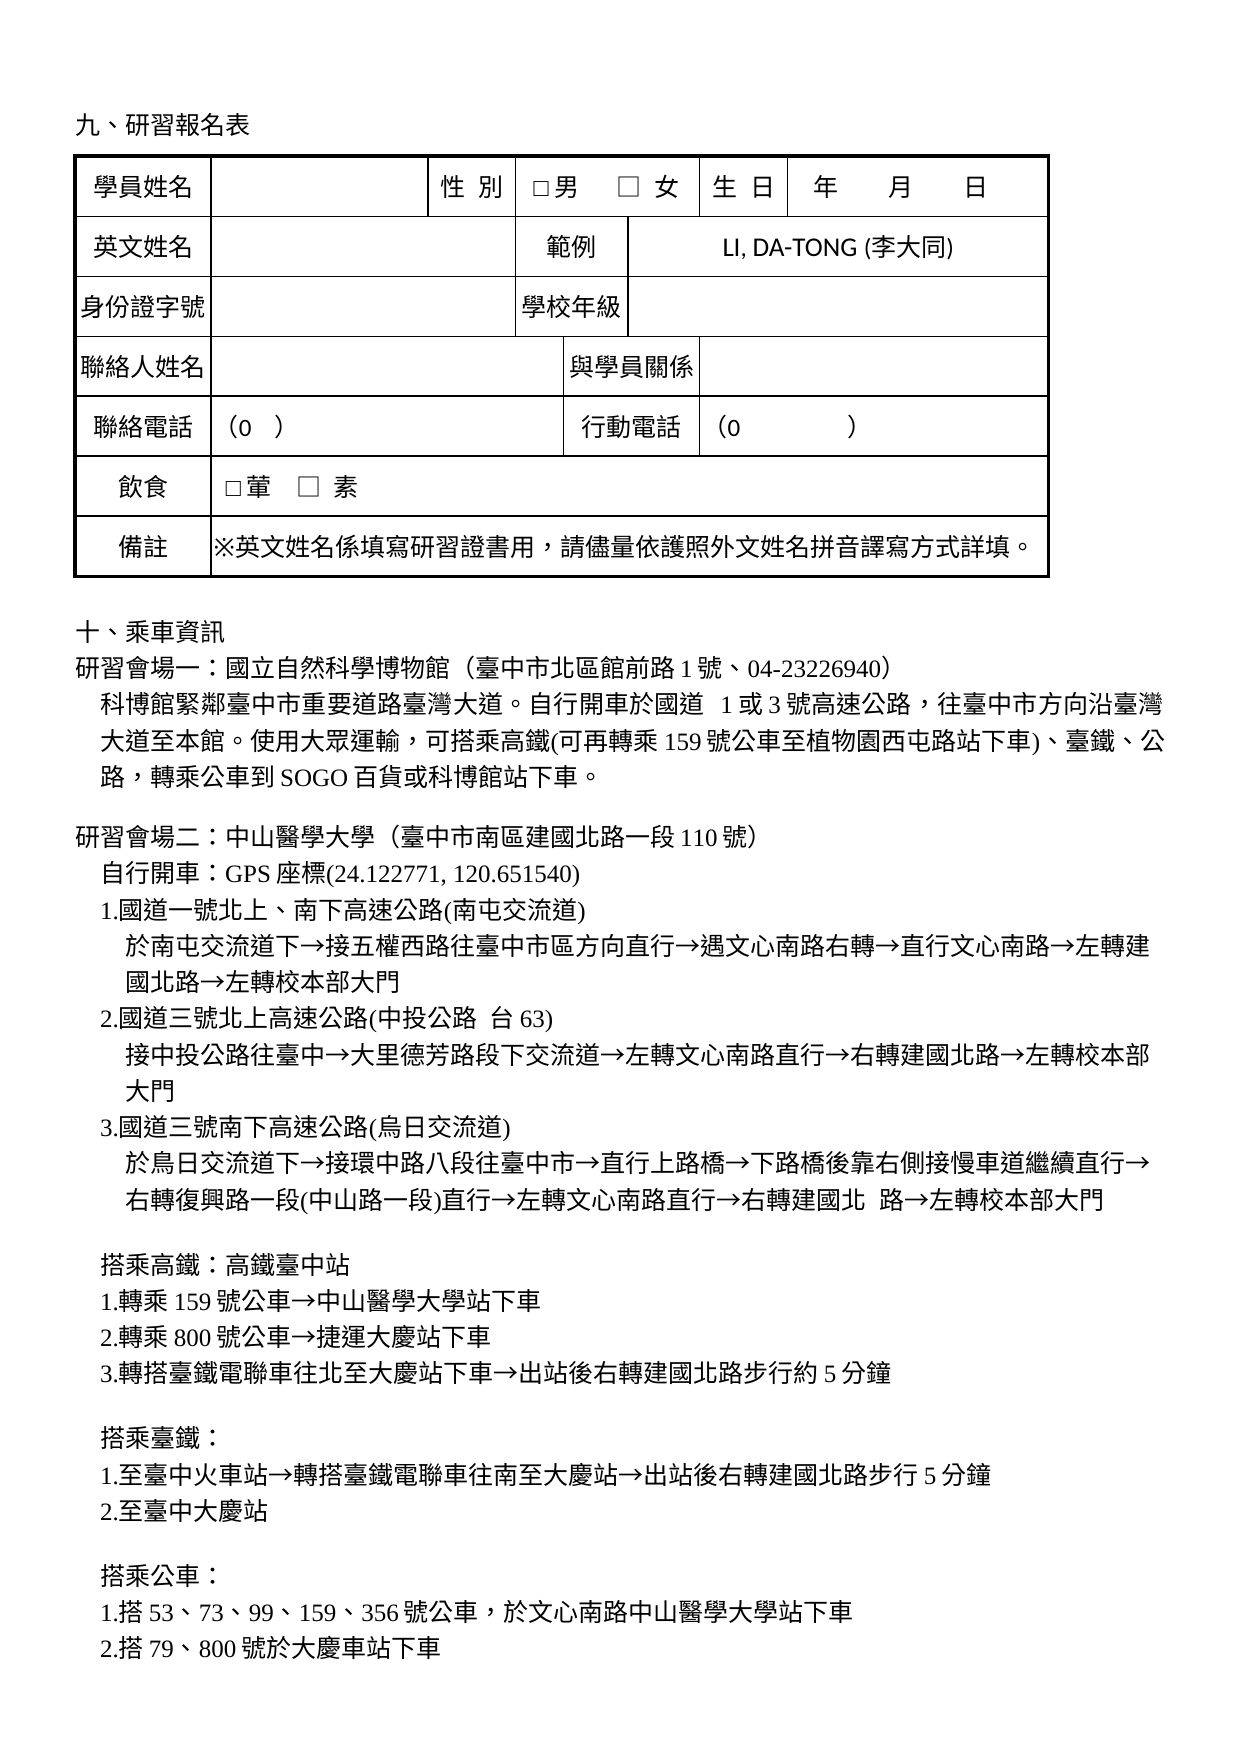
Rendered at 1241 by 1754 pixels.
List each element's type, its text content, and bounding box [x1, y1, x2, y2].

text 科博館緊鄰臺中市重要道路臺灣大道。自行開車於國道 1或3號高速公路，往臺中市方向沿臺灣大道至本館。使用大眾運輸，可搭乘高鐵(可再轉乘159號公車至植物園西屯路站下車)、臺鐵、公路，轉乘公車到SOGO百貨或科博館站下車。 [100, 685, 1165, 793]
table_cell 飲食 [77, 457, 210, 515]
text 九、研習報名表 [75, 106, 1165, 142]
table_header [212, 158, 427, 216]
text 十、乘車資訊 [75, 612, 1165, 648]
text 自行開車：GPS座標(24.122771, 120.651540) [100, 854, 1165, 890]
table_cell 行動電話 [564, 397, 699, 455]
table_cell LI, DA-TONG (李大同) [629, 217, 1047, 276]
table_cell 備註 [77, 517, 210, 575]
table_header 性 別 [429, 158, 515, 216]
table_cell （0 ） [700, 397, 1047, 455]
table_cell 英文姓名 [77, 217, 210, 276]
table_cell [212, 337, 563, 395]
text 研習會場一：國立自然科學博物館（臺中市北區館前路1號、04-23226940） [75, 648, 1165, 685]
table_cell ※英文姓名係填寫研習證書用，請儘量依護照外文姓名拼音譯寫方式詳填。 [212, 517, 1047, 575]
table_cell [212, 217, 515, 276]
table_header 生 日 [700, 158, 787, 216]
table_cell [212, 277, 515, 336]
table_cell 聯絡人姓名 [77, 337, 210, 395]
text 於鳥日交流道下→接環中路八段往臺中市→直行上路橋→下路橋後靠右側接慢車道繼續直行→右轉復興路一段(中山路一段)直行→左轉文心南路直行→右轉建國北 路→左轉校本部大門 [125, 1144, 1165, 1216]
text 2.國道三號北上高速公路(中投公路 台63) [100, 999, 1165, 1035]
text 3.轉搭臺鐵電聯車往北至大慶站下車→出站後右轉建國北路步行約5分鐘 [100, 1354, 1165, 1390]
text 1.轉乘159號公車→中山醫學大學站下車 [100, 1281, 1165, 1318]
text 於南屯交流道下→接五權西路往臺中市區方向直行→遇文心南路右轉→直行文心南路→左轉建國北路→左轉校本部大門 [125, 926, 1165, 999]
text 接中投公路往臺中→大里德芳路段下交流道→左轉文心南路直行→右轉建國北路→左轉校本部大門 [125, 1035, 1165, 1108]
table_cell [629, 277, 1047, 336]
table_cell 範例 [516, 217, 627, 276]
text 1.國道一號北上、南下高速公路(南屯交流道) [100, 890, 1165, 926]
text 搭乘公車： [100, 1556, 1165, 1593]
text 搭乘高鐵：高鐵臺中站 [100, 1245, 1165, 1281]
table_header 年 月 日 [788, 158, 1047, 216]
table_cell [700, 337, 1047, 395]
text 2.至臺中大慶站 [100, 1491, 1165, 1528]
table_header □ 男 □ 女 [516, 158, 699, 216]
text 1.至臺中火車站→轉搭臺鐵電聯車往南至大慶站→出站後右轉建國北路步行5分鐘 [100, 1455, 1165, 1491]
table_header 學員姓名 [77, 158, 210, 216]
text 2.搭79、800號於大慶車站下車 [100, 1629, 1165, 1665]
table_cell 身份證字號 [77, 277, 210, 336]
table_cell □ 葷 □ 素 [212, 457, 1047, 515]
table_cell 與學員關係 [564, 337, 699, 395]
text 1.搭53、73、99、159、356號公車，於文心南路中山醫學大學站下車 [100, 1593, 1165, 1629]
text 2.轉乘800號公車→捷運大慶站下車 [100, 1318, 1165, 1354]
table_cell 學校年級 [516, 277, 627, 336]
table_cell （0 ） [212, 397, 563, 455]
table_cell 聯絡電話 [77, 397, 210, 455]
text 3.國道三號南下高速公路(烏日交流道) [100, 1108, 1165, 1144]
text 搭乘臺鐵： [100, 1419, 1165, 1455]
text 研習會場二：中山醫學大學（臺中市南區建國北路一段110號） [75, 818, 1165, 854]
